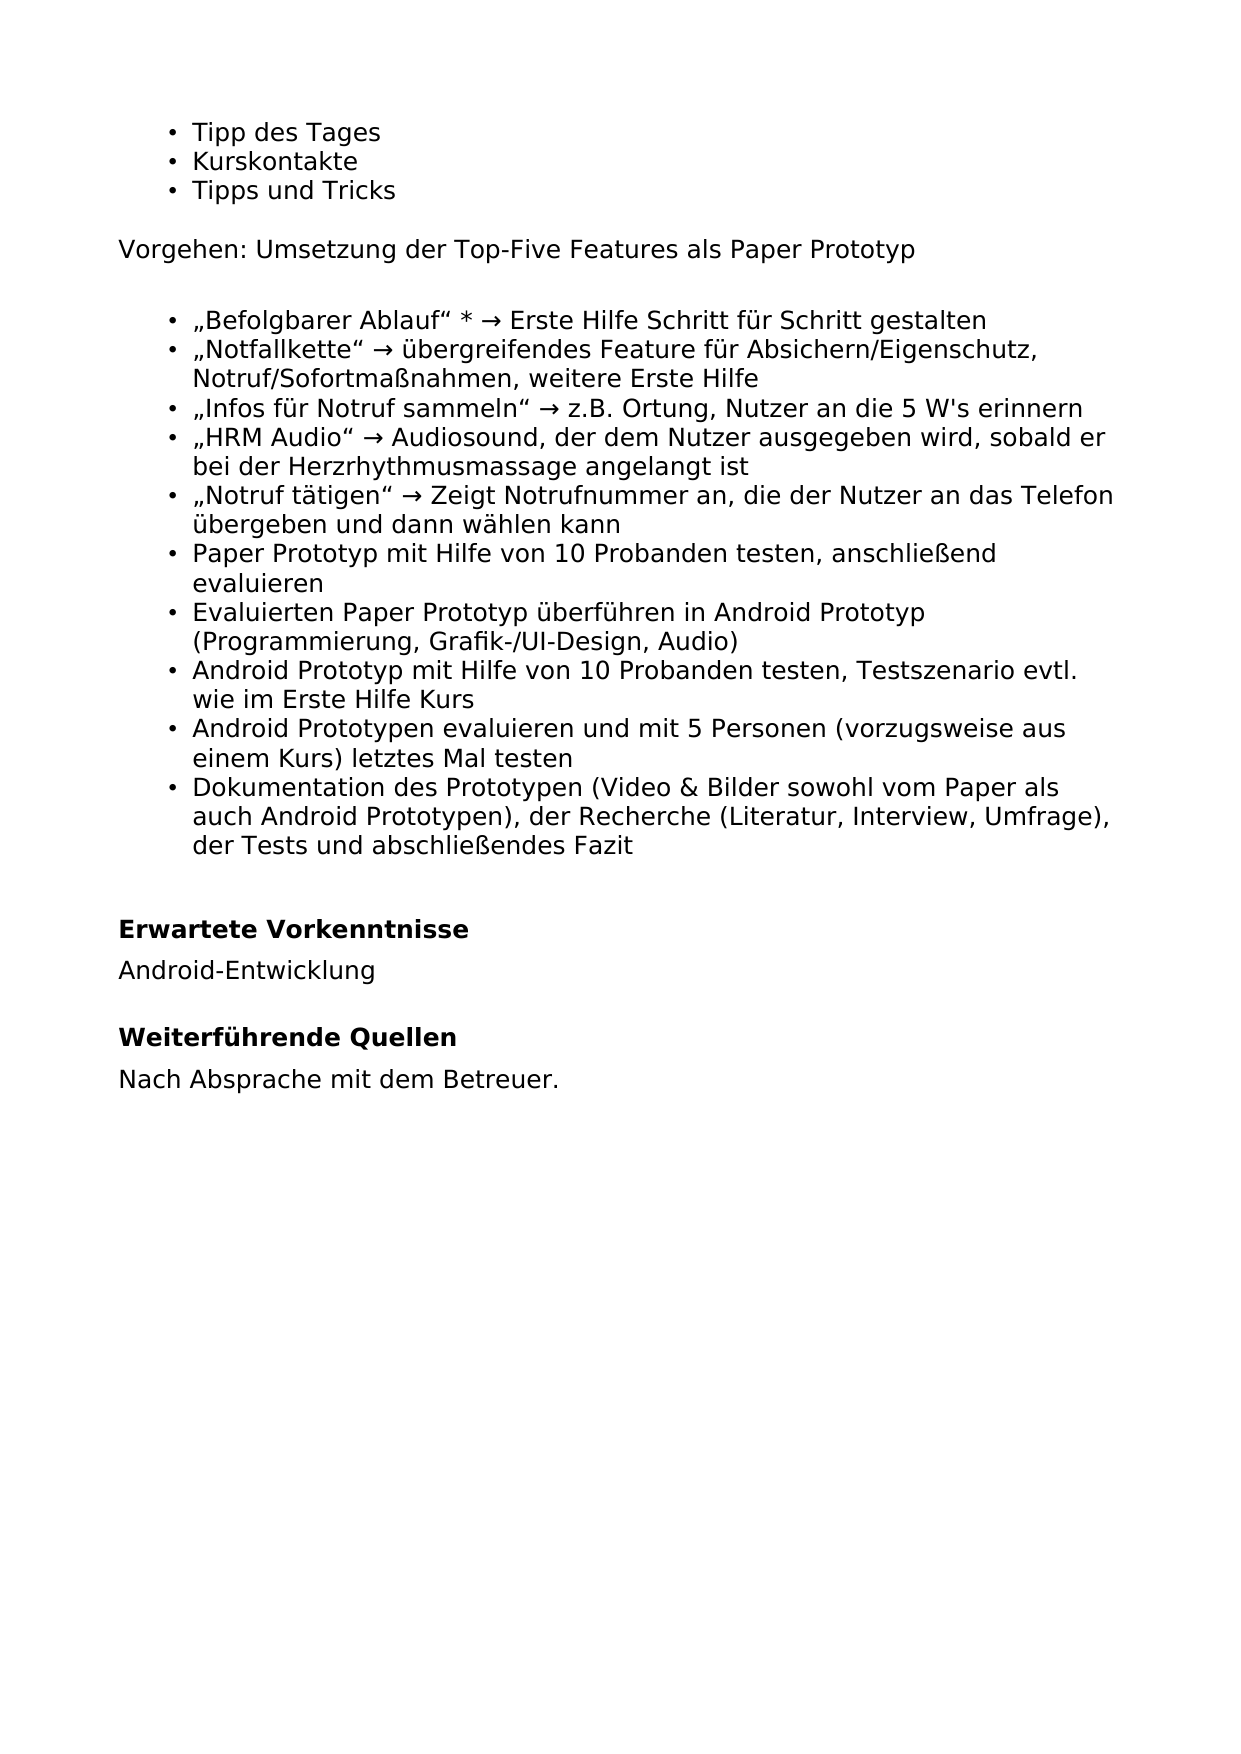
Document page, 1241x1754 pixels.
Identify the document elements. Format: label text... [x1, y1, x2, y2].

list Android Prototyp mit Hilfe von 10 Probanden testen, Testszenario evtl. wie im Erste Hilfe Kurs [177, 656, 1122, 714]
list „Infos für Notruf sammeln“ → z.B. Ortung, Nutzer an die 5 W's erinnern [177, 394, 1122, 423]
list Android Prototypen evaluieren und mit 5 Personen (vorzugsweise aus einem Kurs) letztes Mal testen [177, 714, 1122, 773]
list „HRM Audio“ → Audiosound, der dem Nutzer ausgegeben wird, sobald er bei der Herzrhythmusmassage angelangt ist [177, 423, 1122, 481]
list Paper Prototyp mit Hilfe von 10 Probanden testen, anschließend evaluieren [177, 539, 1122, 598]
subtitle Weiterführende Quellen [118, 1023, 1122, 1052]
list „Befolgbarer Ablauf“ * → Erste Hilfe Schritt für Schritt gestalten [177, 306, 1122, 335]
subtitle Erwartete Vorkenntnisse [118, 915, 1122, 944]
list „Notruf tätigen“ → Zeigt Notrufnummer an, die der Nutzer an das Telefon übergeben und dann wählen kann [177, 481, 1122, 539]
list Evaluierten Paper Prototyp überführen in Android Prototyp (Programmierung, Grafik-/UI-Design, Audio) [177, 598, 1122, 656]
list Tipp des Tages [177, 118, 1122, 147]
text Android-Entwicklung [118, 957, 1122, 986]
list „Notfallkette“ → übergreifendes Feature für Absichern/Eigenschutz, Notruf/Sofortmaßnahmen, weitere Erste Hilfe [177, 335, 1122, 394]
list Tipps und Tricks [177, 176, 1122, 206]
list Dokumentation des Prototypen (Video & Bilder sowohl vom Paper als auch Android Prototypen), der Recherche (Literatur, Interview, Umfrage), der Tests und abschließendes Fazit [177, 773, 1122, 860]
text Nach Absprache mit dem Betreuer. [118, 1065, 1122, 1094]
list Kurskontakte [177, 147, 1122, 176]
text Vorgehen: Umsetzung der Top-Five Features als Paper Prototyp [118, 235, 1122, 264]
